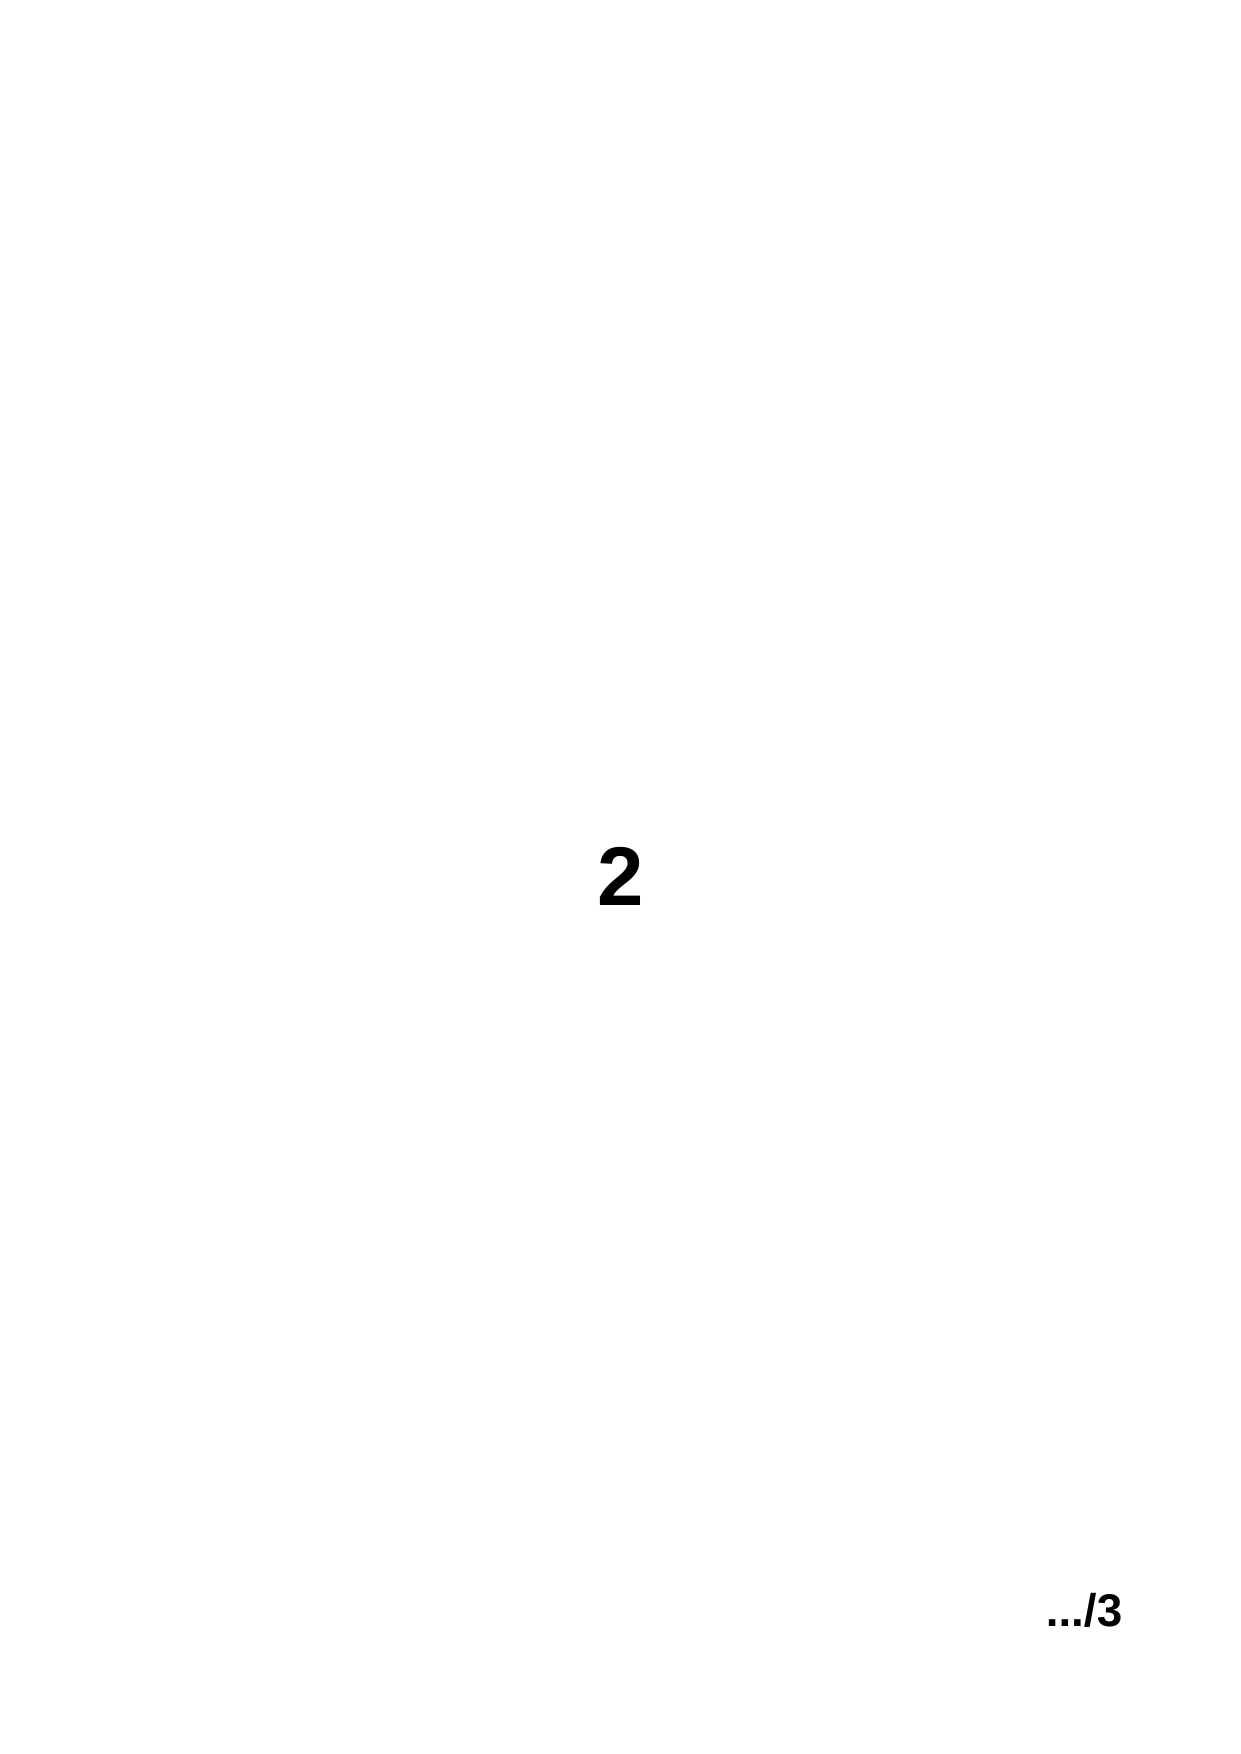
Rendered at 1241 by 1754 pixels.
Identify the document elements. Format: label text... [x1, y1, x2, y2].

text 2 [118, 827, 1122, 923]
